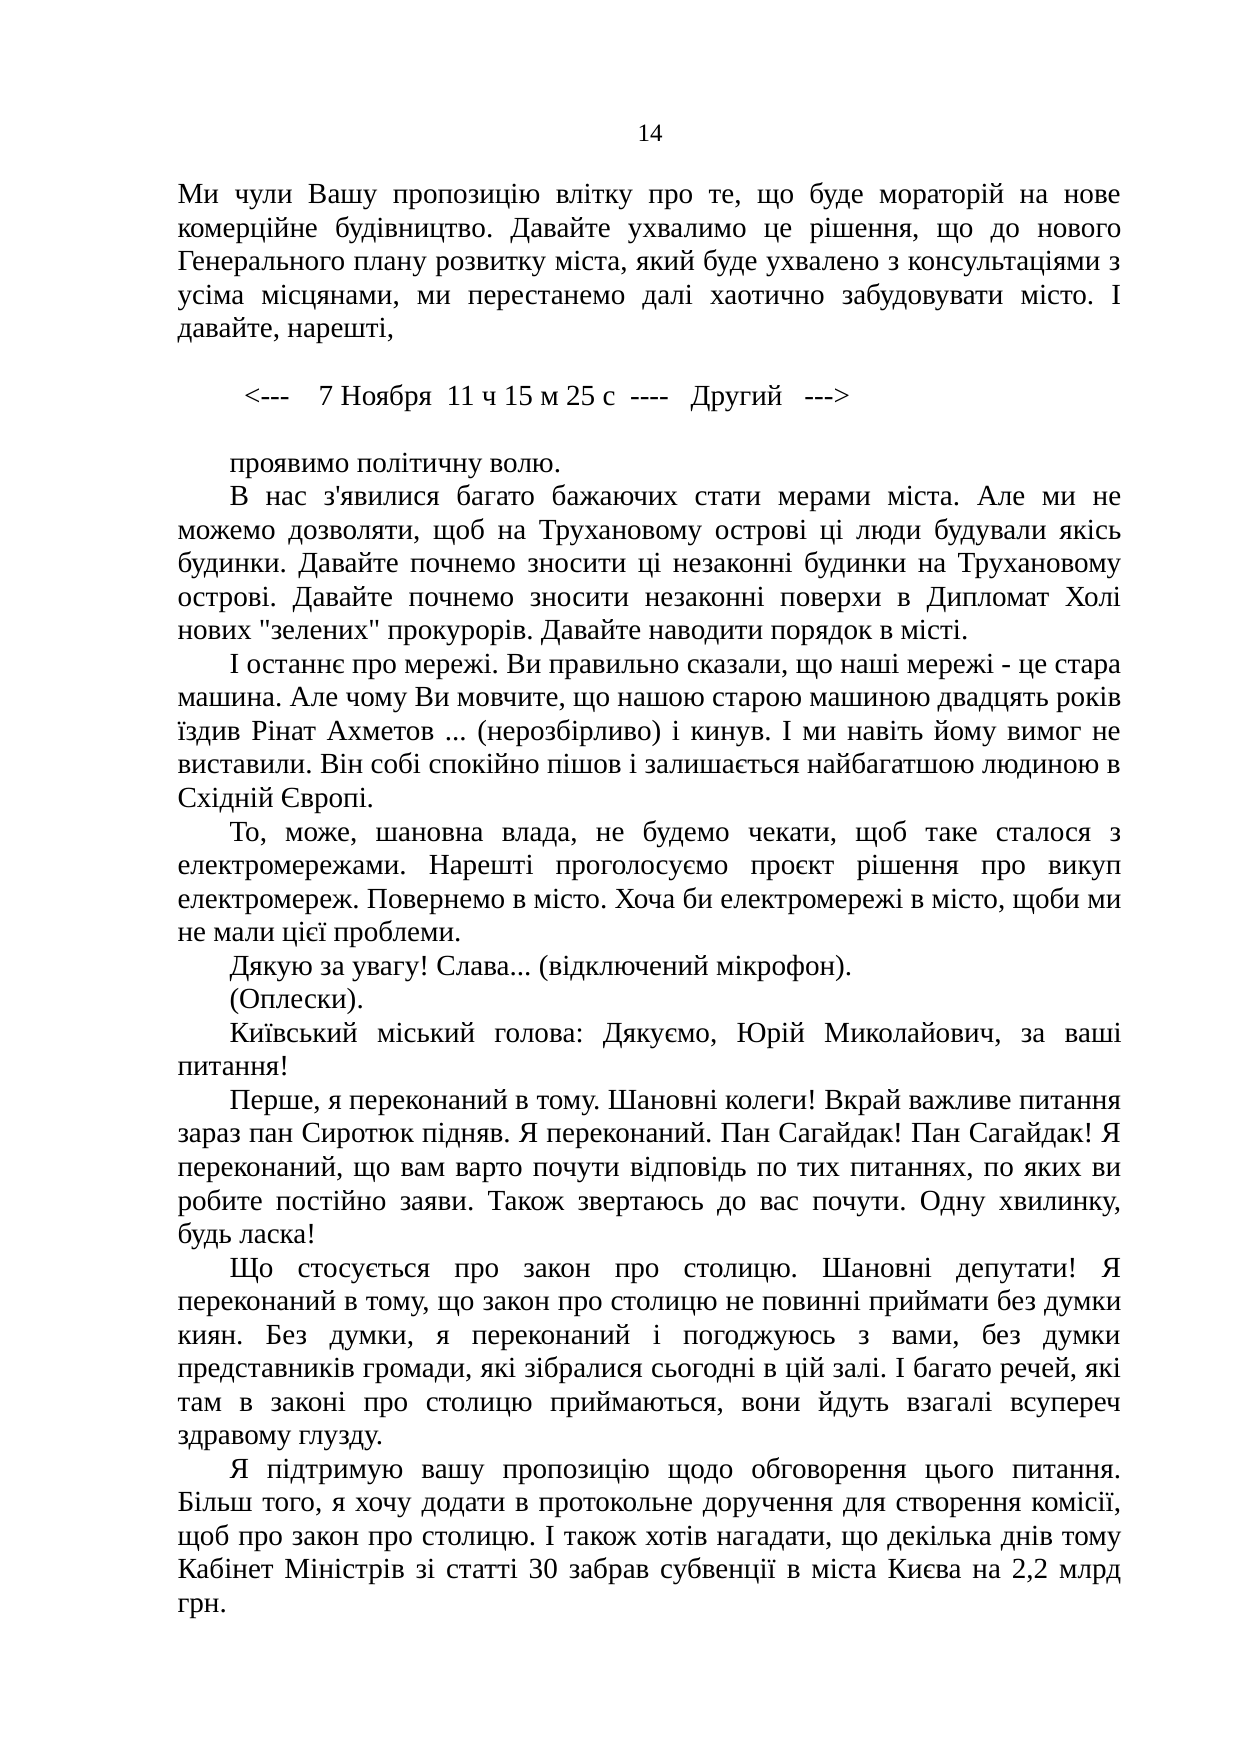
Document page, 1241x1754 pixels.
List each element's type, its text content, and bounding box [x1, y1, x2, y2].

text Що стосується про закон про столицю. Шановні депутати! Я переконаний в тому, що закон про столицю не повинні приймати без думки киян. Без думки, я переконаний і погоджуюсь з вами, без думки представників громади, які зібралися сьогодні в цій залі. І багато речей, які там в законі про столицю приймаються, вони йдуть взагалі всупереч здравому глузду. [177, 1250, 1122, 1451]
text <--- 7 Ноября 11 ч 15 м 25 с ---- Другий ---> [177, 378, 1122, 411]
text Київський міський голова: Дякуємо, Юрій Миколайович, за ваші питання! [177, 1015, 1122, 1082]
text Я підтримую вашу пропозицію щодо обговорення цього питання. Більш того, я хочу додати в протокольне доручення для створення комісії, щоб про закон про столицю. І також хотів нагадати, що декілька днів тому Кабінет Міністрів зі статті 30 забрав субвенції в міста Києва на 2,2 млрд грн. [177, 1451, 1122, 1619]
text В нас з'явилися багато бажаючих стати мерами міста. Але ми не можемо дозволяти, щоб на Трухановому острові ці люди будували якісь будинки. Давайте почнемо зносити ці незаконні будинки на Трухановому острові. Давайте почнемо зносити незаконні поверхи в Дипломат Холі нових "зелених" прокурорів. Давайте наводити порядок в місті. [177, 478, 1122, 646]
text То, може, шановна влада, не будемо чекати, щоб таке сталося з електромережами. Нарешті проголосуємо проєкт рішення про викуп електромереж. Повернемо в місто. Хоча би електромережі в місто, щоби ми не мали цієї проблеми. [177, 814, 1122, 948]
text проявимо політичну волю. [177, 445, 1122, 478]
text Ми чули Вашу пропозицію влітку про те, що буде мораторій на нове комерційне будівництво. Давайте ухвалимо це рішення, що до нового Генерального плану розвитку міста, який буде ухвалено з консультаціями з усіма місцянами, ми перестанемо далі хаотично забудовувати місто. І давайте, нарешті, [177, 176, 1122, 344]
text І останнє про мережі. Ви правильно сказали, що наші мережі - це стара машина. Але чому Ви мовчите, що нашою старою машиною двадцять років їздив Рінат Ахметов ... (нерозбірливо) і кинув. І ми навіть йому вимог не виставили. Він собі спокійно пішов і залишається найбагатшою людиною в Східній Європі. [177, 646, 1122, 814]
text Перше, я переконаний в тому. Шановні колеги! Вкрай важливе питання зараз пан Сиротюк підняв. Я переконаний. Пан Сагайдак! Пан Сагайдак! Я переконаний, що вам варто почути відповідь по тих питаннях, по яких ви робите постійно заяви. Також звертаюсь до вас почути. Одну хвилинку, будь ласка! [177, 1082, 1122, 1250]
text (Оплески). [177, 981, 1122, 1015]
text Дякую за увагу! Слава... (відключений мікрофон). [177, 948, 1122, 981]
